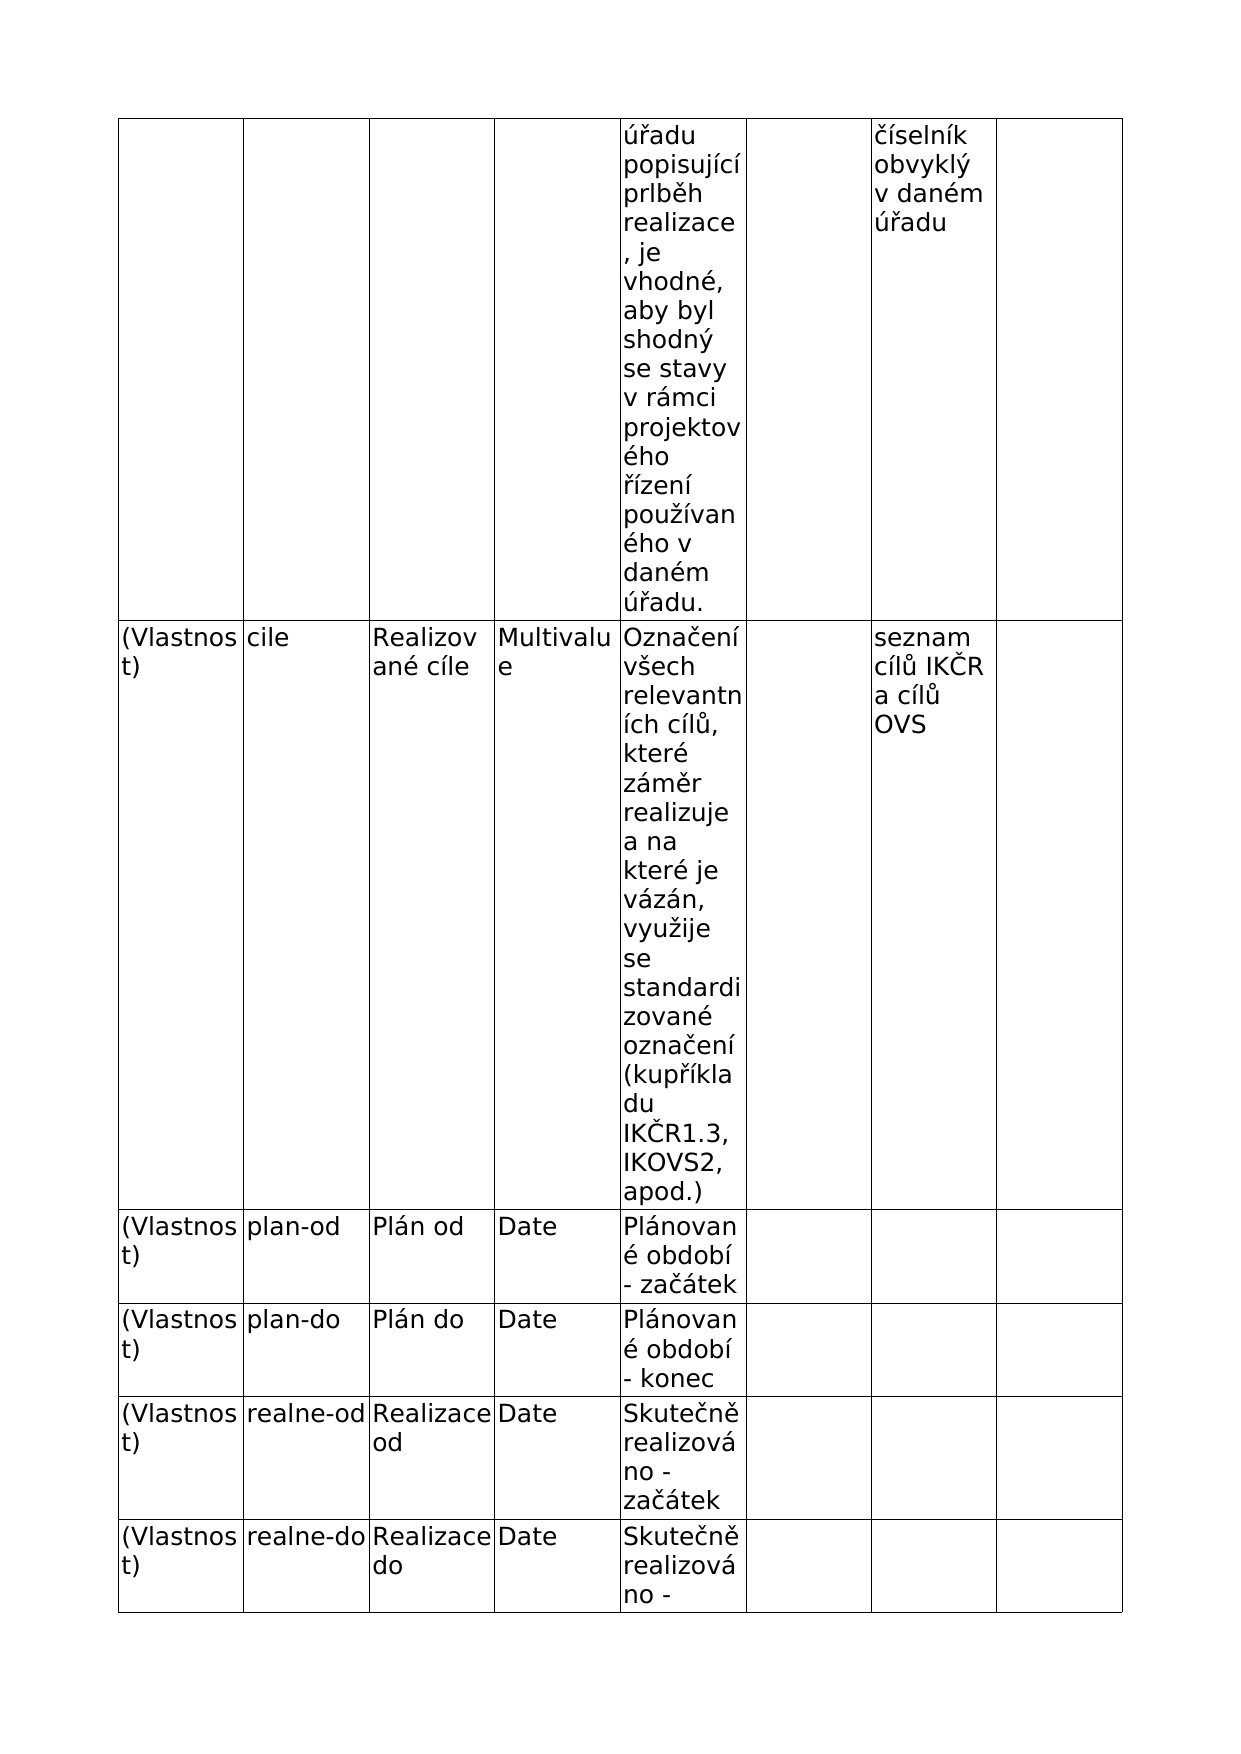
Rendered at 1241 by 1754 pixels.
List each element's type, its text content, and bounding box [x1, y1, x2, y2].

table_cell [997, 1397, 1122, 1519]
table_cell [997, 1520, 1122, 1612]
table_cell úřadu popisující prlběh realizace, je vhodné, aby byl shodný se stavy v rámci projektového řízení používaného v daném úřadu. [621, 119, 746, 620]
table_cell Plánované období - začátek [621, 1210, 746, 1303]
table_cell Date [495, 1520, 620, 1612]
table_cell seznam cílů IKČR a cílů OVS [872, 621, 996, 1209]
table_cell Realizace do [370, 1520, 494, 1612]
table_cell [747, 1304, 871, 1396]
table_cell Skutečně realizováno - začátek [621, 1397, 746, 1519]
table_cell (Vlastnost) [119, 621, 243, 1209]
table_cell [747, 1397, 871, 1519]
table_cell Skutečně realizováno [621, 1520, 746, 1612]
table_cell [997, 621, 1122, 1209]
table_cell [747, 621, 871, 1209]
table_cell realne-od [244, 1397, 369, 1519]
table_cell [872, 1397, 996, 1519]
table_cell [370, 119, 494, 620]
table_cell Date [495, 1210, 620, 1303]
table_cell Plánované období - konec [621, 1304, 746, 1396]
table_cell [997, 1304, 1122, 1396]
table_cell (Vlastnost) [119, 1397, 243, 1519]
table_cell (Vlastnost) [119, 1520, 243, 1612]
table_cell [872, 1304, 996, 1396]
table_cell Multivalue [495, 621, 620, 1209]
table_cell [997, 119, 1122, 620]
table_cell cile [244, 621, 369, 1209]
table_cell [872, 1520, 996, 1612]
table_cell [747, 119, 871, 620]
table_cell [997, 1210, 1122, 1303]
table_cell Date [495, 1304, 620, 1396]
table_cell [872, 1210, 996, 1303]
table_cell plan-do [244, 1304, 369, 1396]
table_cell Označení všech relevantních cílů, které záměr realizuje a na které je vázán, využije se standardizované označení (kupříkladu IKČR1.3, IKOVS2, apod.) [621, 621, 746, 1209]
table_cell číselník obvyklý v daném úřadu [872, 119, 996, 620]
table_cell (Vlastnost) [119, 1304, 243, 1396]
table_cell Plán do [370, 1304, 494, 1396]
table_cell [747, 1520, 871, 1612]
table_cell Realizace od [370, 1397, 494, 1519]
table_cell [747, 1210, 871, 1303]
table_cell [244, 119, 369, 620]
table_cell Date [495, 1397, 620, 1519]
table_cell [495, 119, 620, 620]
table_cell Realizované cíle [370, 621, 494, 1209]
table_cell realne-do [244, 1520, 369, 1612]
table_cell plan-od [244, 1210, 369, 1303]
table_cell Plán od [370, 1210, 494, 1303]
table_cell [119, 119, 243, 620]
table_cell (Vlastnost) [119, 1210, 243, 1303]
